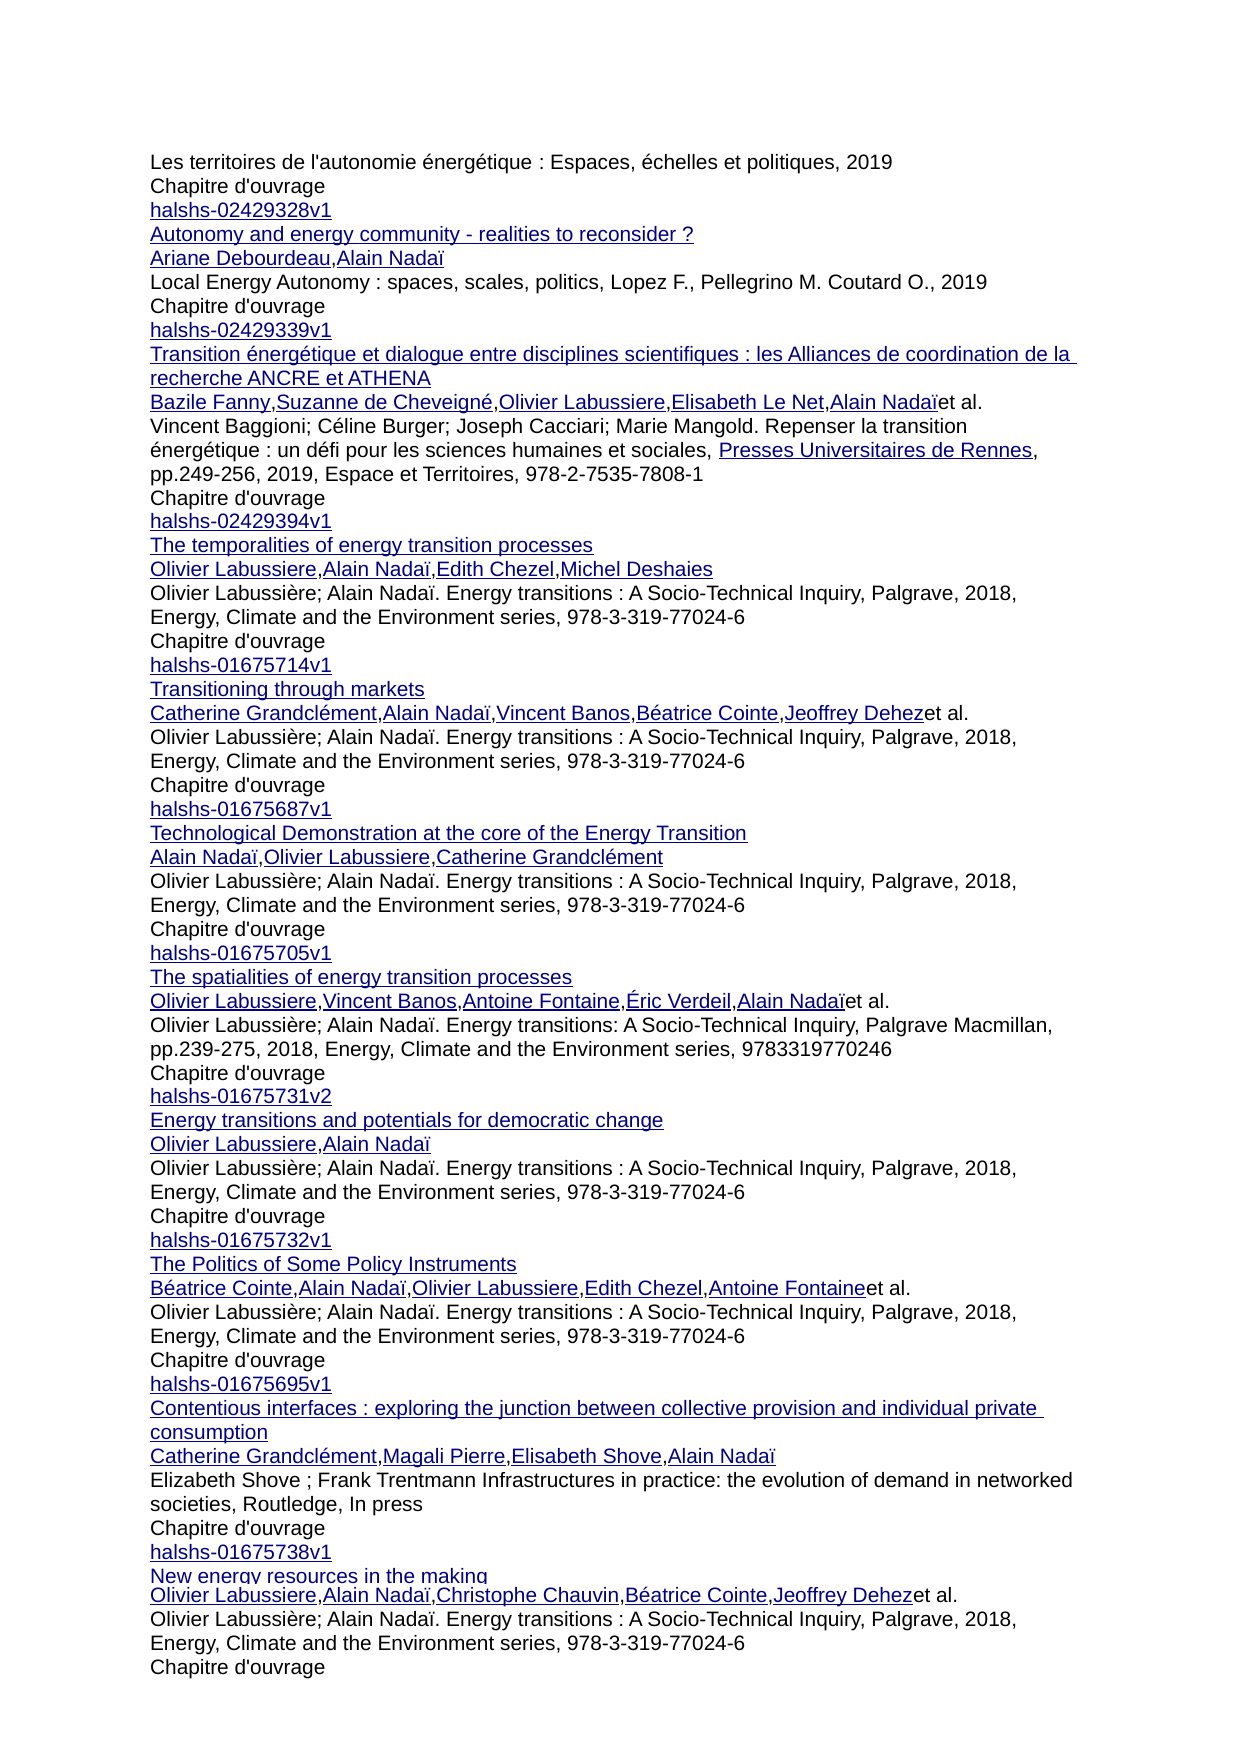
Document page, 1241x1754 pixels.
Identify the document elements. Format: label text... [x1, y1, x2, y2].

table_cell Transitioning through markets Catherine Grandclément,Alain Nadaï,Vincent Banos,Béatrice Cointe,Jeoffrey Dehezet al. Olivier Labussière; Alain Nadaï. Energy transitions : A Socio-Technical Inquiry, Palgrave, 2018, Energy, Climate and the Environment series, 978-3-319-77024-6 Chapitre d'ouvrage halshs-01675687v1 [150, 677, 1090, 821]
table_cell Les territoires de l'autonomie énergétique : Espaces, échelles et politiques, 2019 Chapitre d'ouvrage halshs-02429328v1 [150, 150, 1090, 222]
table_cell The spatialities of energy transition processes Olivier Labussiere,Vincent Banos,Antoine Fontaine,Éric Verdeil,Alain Nadaïet al. Olivier Labussière; Alain Nadaï. Energy transitions: A Socio-Technical Inquiry, Palgrave Macmillan, pp.239-275, 2018, Energy, Climate and the Environment series, 9783319770246 Chapitre d'ouvrage halshs-01675731v2 [150, 965, 1090, 1108]
table_cell Contentious interfaces : exploring the junction between collective provision and individual private consumption Catherine Grandclément,Magali Pierre,Elisabeth Shove,Alain Nadaï Elizabeth Shove ; Frank Trentmann Infrastructures in practice: the evolution of demand in networked societies, Routledge, In press Chapitre d'ouvrage halshs-01675738v1 [150, 1396, 1090, 1563]
table_cell Energy transitions and potentials for democratic change Olivier Labussiere,Alain Nadaï Olivier Labussière; Alain Nadaï. Energy transitions : A Socio-Technical Inquiry, Palgrave, 2018, Energy, Climate and the Environment series, 978-3-319-77024-6 Chapitre d'ouvrage halshs-01675732v1 [150, 1108, 1090, 1252]
table_cell Autonomy and energy community - realities to reconsider ? Ariane Debourdeau,Alain Nadaï Local Energy Autonomy : spaces, scales, politics, Lopez F., Pellegrino M. Coutard O., 2019 Chapitre d'ouvrage halshs-02429339v1 [150, 222, 1090, 342]
table_cell New energy resources in the making Olivier Labussiere,Alain Nadaï,Christophe Chauvin,Béatrice Cointe,Jeoffrey Dehezet al. Olivier Labussière; Alain Nadaï. Energy transitions : A Socio-Technical Inquiry, Palgrave, 2018, Energy, Climate and the Environment series, 978-3-319-77024-6 Chapitre d'ouvrage [150, 1564, 1090, 1679]
table_cell Transition énergétique et dialogue entre disciplines scientifiques : les Alliances de coordination de la recherche ANCRE et ATHENA Bazile Fanny,Suzanne de Cheveigné,Olivier Labussiere,Elisabeth Le Net,Alain Nadaïet al. Vincent Baggioni; Céline Burger; Joseph Cacciari; Marie Mangold. Repenser la transition énergétique : un défi pour les sciences humaines et sociales, Presses Universitaires de Rennes, pp.249-256, 2019, Espace et Territoires, 978-2-7535-7808-1 Chapitre d'ouvrage halshs-02429394v1 [150, 342, 1090, 533]
table_cell The temporalities of energy transition processes Olivier Labussiere,Alain Nadaï,Edith Chezel,Michel Deshaies Olivier Labussière; Alain Nadaï. Energy transitions : A Socio-Technical Inquiry, Palgrave, 2018, Energy, Climate and the Environment series, 978-3-319-77024-6 Chapitre d'ouvrage halshs-01675714v1 [150, 533, 1090, 677]
table_cell The Politics of Some Policy Instruments Béatrice Cointe,Alain Nadaï,Olivier Labussiere,Edith Chezel,Antoine Fontaineet al. Olivier Labussière; Alain Nadaï. Energy transitions : A Socio-Technical Inquiry, Palgrave, 2018, Energy, Climate and the Environment series, 978-3-319-77024-6 Chapitre d'ouvrage halshs-01675695v1 [150, 1252, 1090, 1396]
table_cell Technological Demonstration at the core of the Energy Transition Alain Nadaï,Olivier Labussiere,Catherine Grandclément Olivier Labussière; Alain Nadaï. Energy transitions : A Socio-Technical Inquiry, Palgrave, 2018, Energy, Climate and the Environment series, 978-3-319-77024-6 Chapitre d'ouvrage halshs-01675705v1 [150, 821, 1090, 964]
